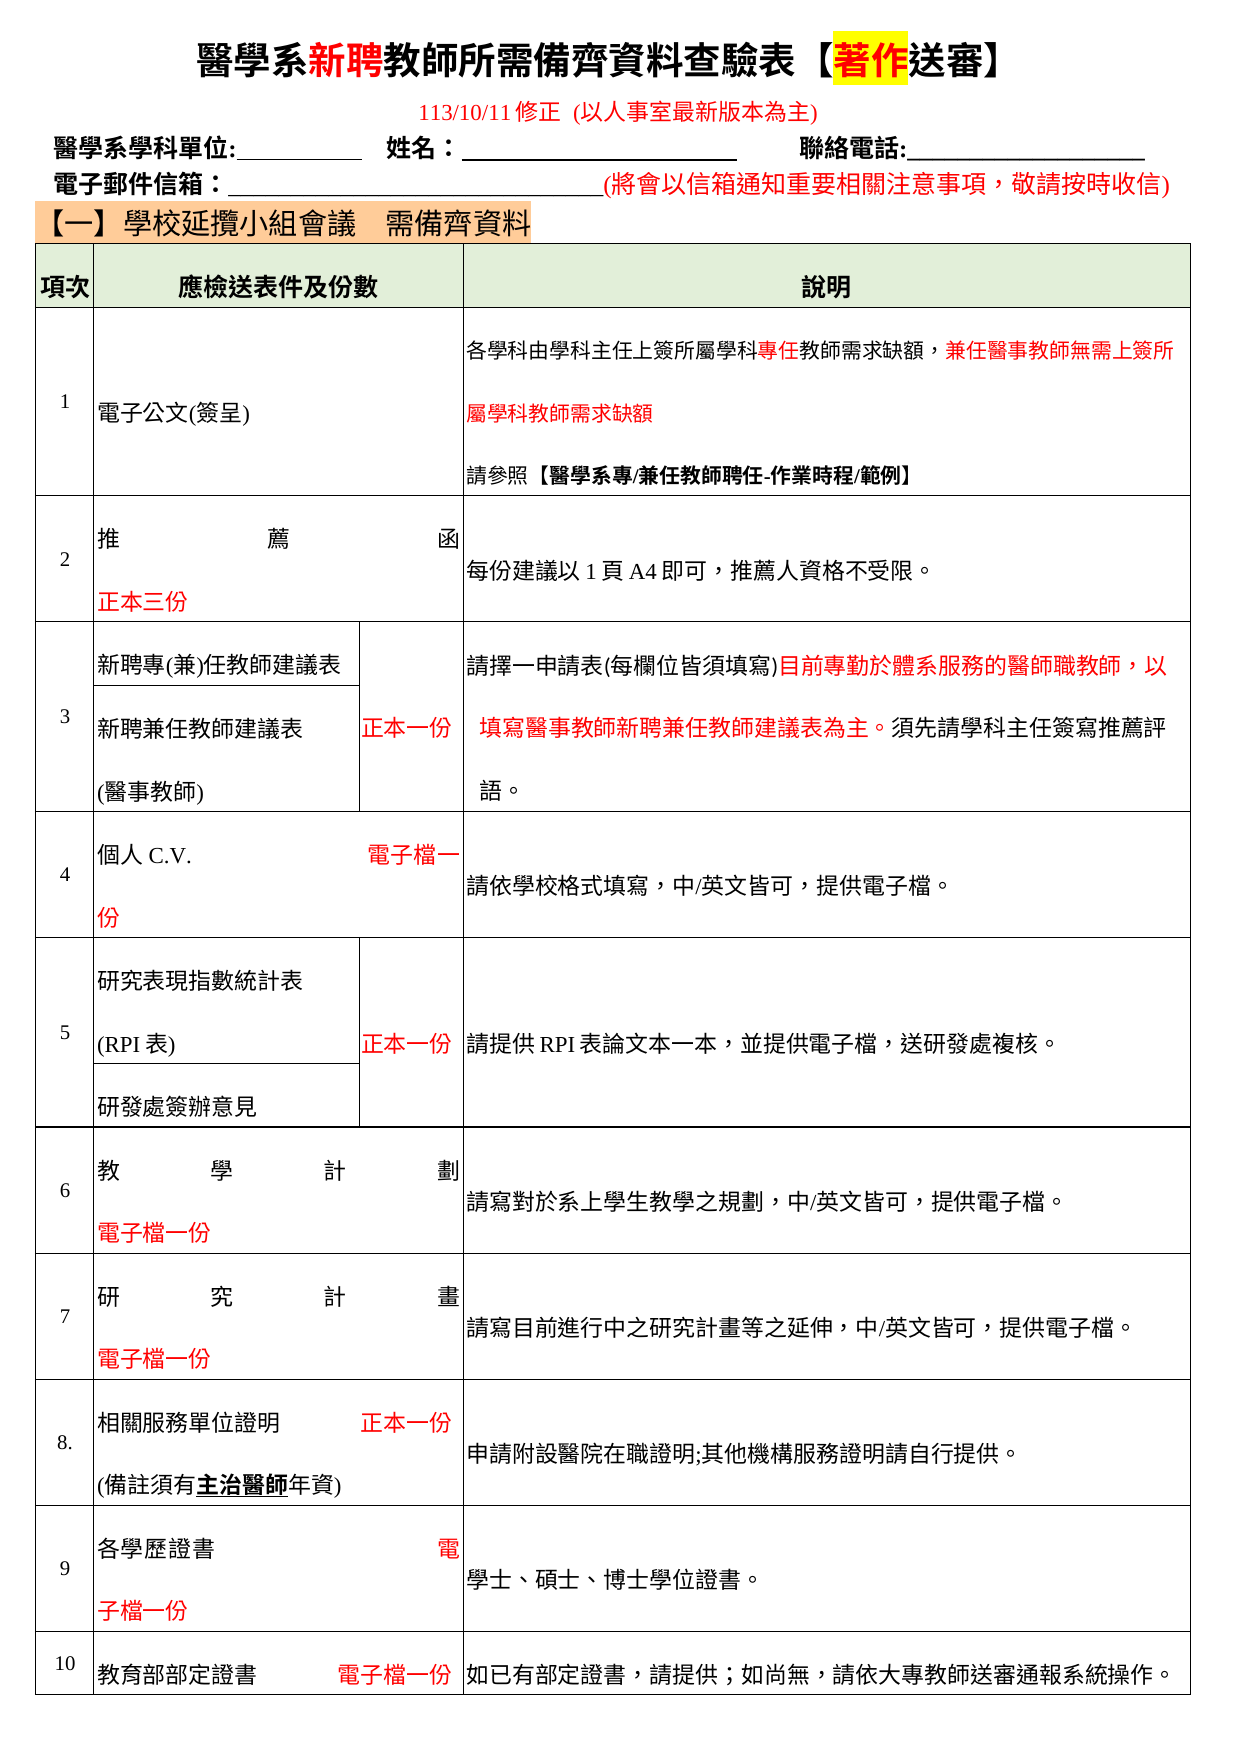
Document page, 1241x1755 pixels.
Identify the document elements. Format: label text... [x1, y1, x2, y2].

text 113/10/11修正 (以人事室最新版本為主) [35, 85, 1181, 128]
table_cell 如已有部定證書，請提供；如尚無，請依大專教師送審通報系統操作。 [464, 1632, 1190, 1694]
table_cell 10 [36, 1632, 93, 1694]
table_cell 請寫對於系上學生教學之規劃，中/英文皆可，提供電子檔。 [464, 1128, 1190, 1252]
table_cell 正本一份 [360, 622, 463, 811]
table_cell 新聘專(兼)任教師建議表 [94, 622, 359, 685]
table_cell 研發處簽辦意見 [94, 1064, 359, 1126]
table_cell 各學歷證書 電子檔一份 [94, 1506, 463, 1631]
table_cell 教學計劃 電子檔一份 [94, 1128, 463, 1252]
text 【一】學校延攬小組會議 需備齊資料 [35, 201, 1181, 243]
text 醫學系學科單位: 姓名： 聯絡電話:___________________ [35, 128, 1181, 164]
table_cell 6 [36, 1128, 93, 1252]
table_header 項次 [36, 244, 93, 307]
table_cell 請擇一申請表(每欄位皆須填寫)目前專勤於體系服務的醫師職教師，以填寫醫事教師新聘兼任教師建議表為主。須先請學科主任簽寫推薦評語。 [464, 622, 1190, 811]
table_cell 正本一份 [360, 938, 463, 1126]
table_cell 8. [36, 1380, 93, 1504]
table_cell 個人C.V. 電子檔一份 [94, 812, 463, 937]
table_header 應檢送表件及份數 [94, 244, 463, 307]
table_cell 研究表現指數統計表 (RPI表) [94, 938, 359, 1063]
table_cell 2 [36, 496, 93, 621]
table_cell 4 [36, 812, 93, 937]
table_cell 相關服務單位證明 正本一份 (備註須有主治醫師年資) [94, 1380, 463, 1504]
table_cell 請寫目前進行中之研究計畫等之延伸，中/英文皆可，提供電子檔。 [464, 1254, 1190, 1378]
table_cell 研究計畫 電子檔一份 [94, 1254, 463, 1378]
table_cell 教育部部定證書 電子檔一份 [94, 1632, 463, 1694]
table_cell 9 [36, 1506, 93, 1631]
table_header 說明 [464, 244, 1190, 307]
text 醫學系新聘教師所需備齊資料查驗表【著作送審】 [35, 31, 1181, 85]
table_cell 3 [36, 622, 93, 811]
table_cell 推薦函 正本三份 [94, 496, 463, 621]
text 電子郵件信箱：______________________________(將會以信箱通知重要相關注意事項，敬請按時收信) [35, 164, 1181, 201]
table_cell 請依學校格式填寫，中/英文皆可，提供電子檔。 [464, 812, 1190, 937]
table_cell 申請附設醫院在職證明;其他機構服務證明請自行提供。 [464, 1380, 1190, 1504]
table_cell 請提供RPI表論文本一本，並提供電子檔，送研發處複核。 [464, 938, 1190, 1126]
table_cell 每份建議以1頁A4即可，推薦人資格不受限。 [464, 496, 1190, 621]
table_cell 7 [36, 1254, 93, 1378]
table_cell 學士、碩士、博士學位證書。 [464, 1506, 1190, 1631]
table_cell 5 [36, 938, 93, 1126]
table_cell 1 [36, 308, 93, 495]
table_cell 電子公文(簽呈) [94, 308, 463, 495]
table_cell 新聘兼任教師建議表 (醫事教師) [94, 686, 359, 811]
table_cell 各學科由學科主任上簽所屬學科專任教師需求缺額，兼任醫事教師無需上簽所屬學科教師需求缺額 請參照【醫學系專/兼任教師聘任-作業時程/範例】 [464, 308, 1190, 495]
